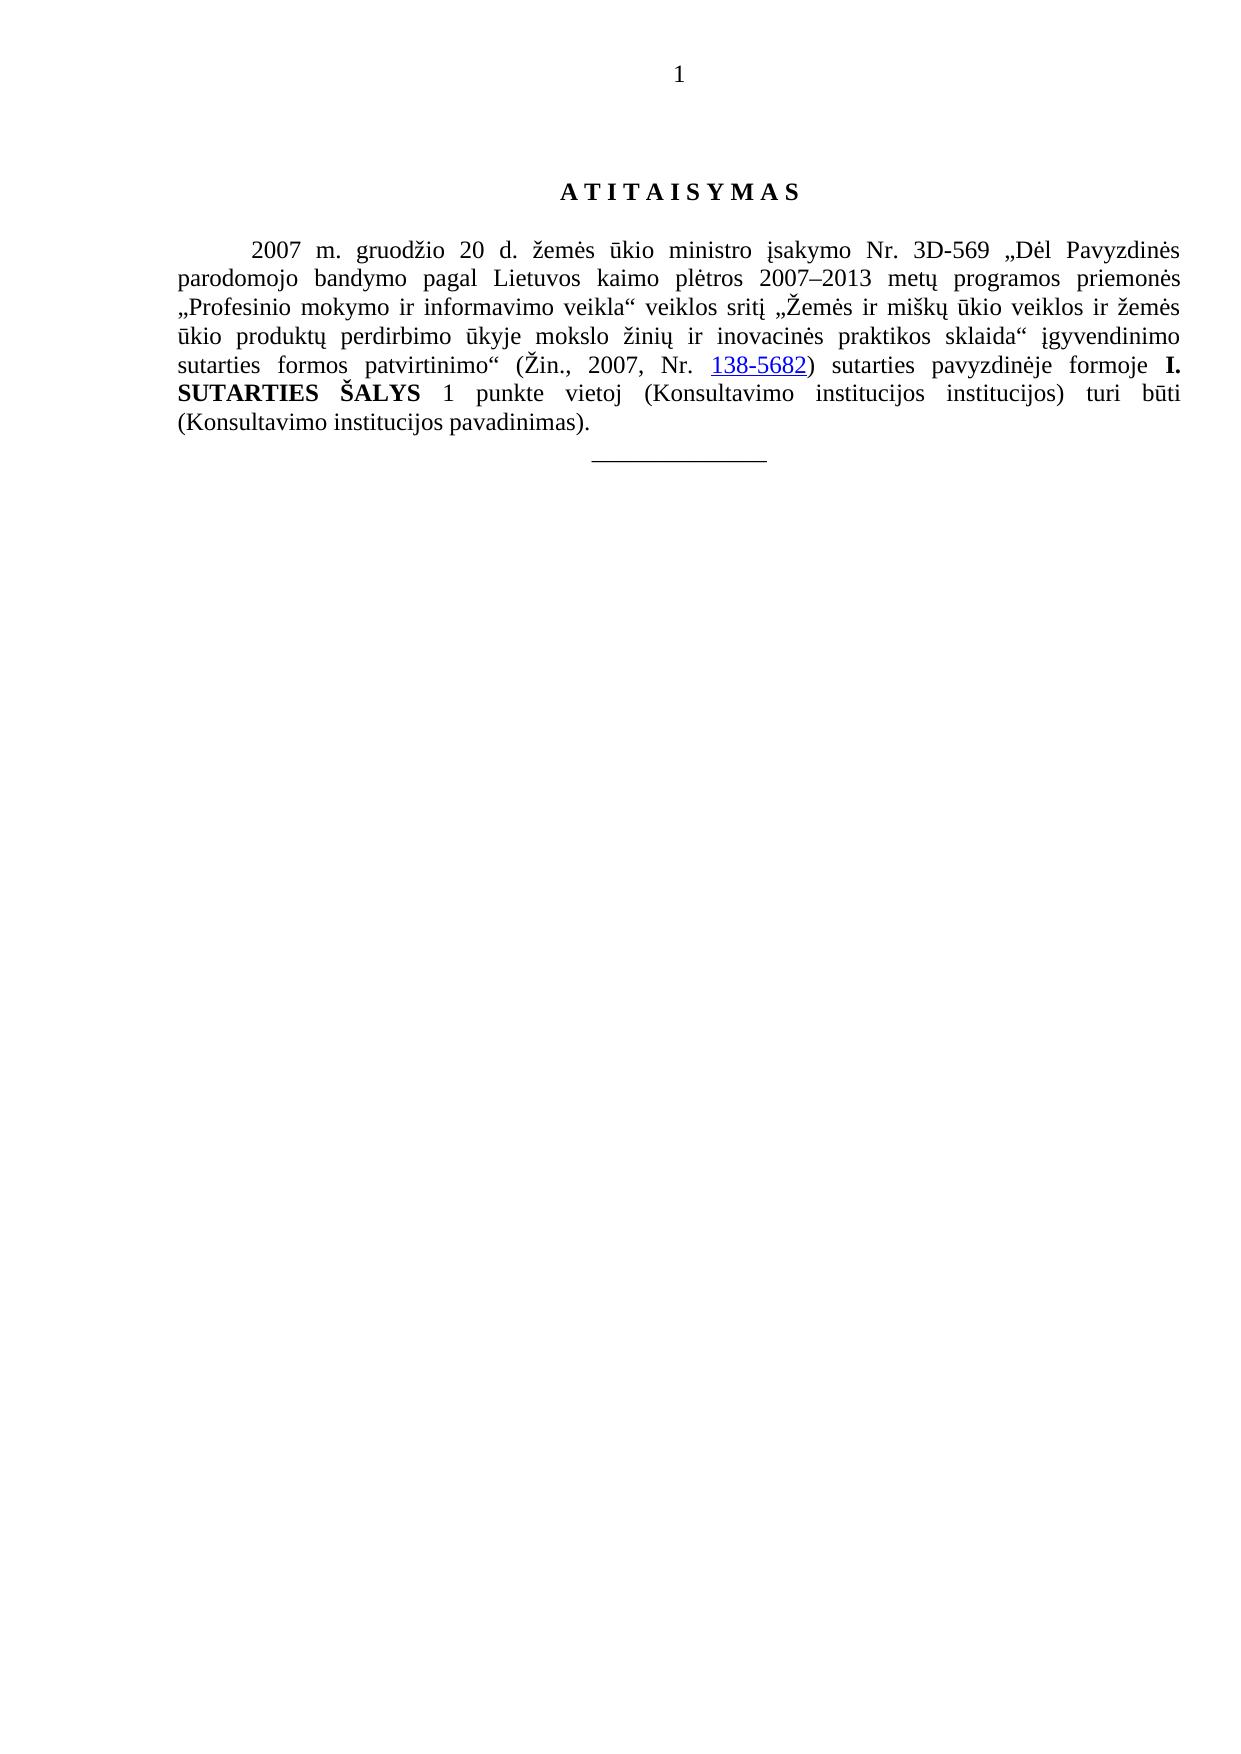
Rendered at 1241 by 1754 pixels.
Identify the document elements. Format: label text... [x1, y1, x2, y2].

text ATITAISYMAS [177, 177, 1181, 206]
text 2007 m. gruodžio 20 d. žemės ūkio ministro įsakymo Nr. 3D-569 „Dėl Pavyzdinės parodomojo bandymo pagal Lietuvos kaimo plėtros 2007–2013 metų programos priemonės „Profesinio mokymo ir informavimo veikla“ veiklos sritį „Žemės ir miškų ūkio veiklos ir žemės ūkio produktų perdirbimo ūkyje mokslo žinių ir inovacinės praktikos sklaida“ įgyvendinimo sutarties formos patvirtinimo“ (Žin., 2007, Nr. 138-5682) sutarties pavyzdinėje formoje I. SUTARTIES ŠALYS 1 punkte vietoj (Konsultavimo institucijos institucijos) turi būti (Konsultavimo institucijos pavadinimas). [177, 235, 1181, 436]
text ______________ [177, 436, 1181, 465]
